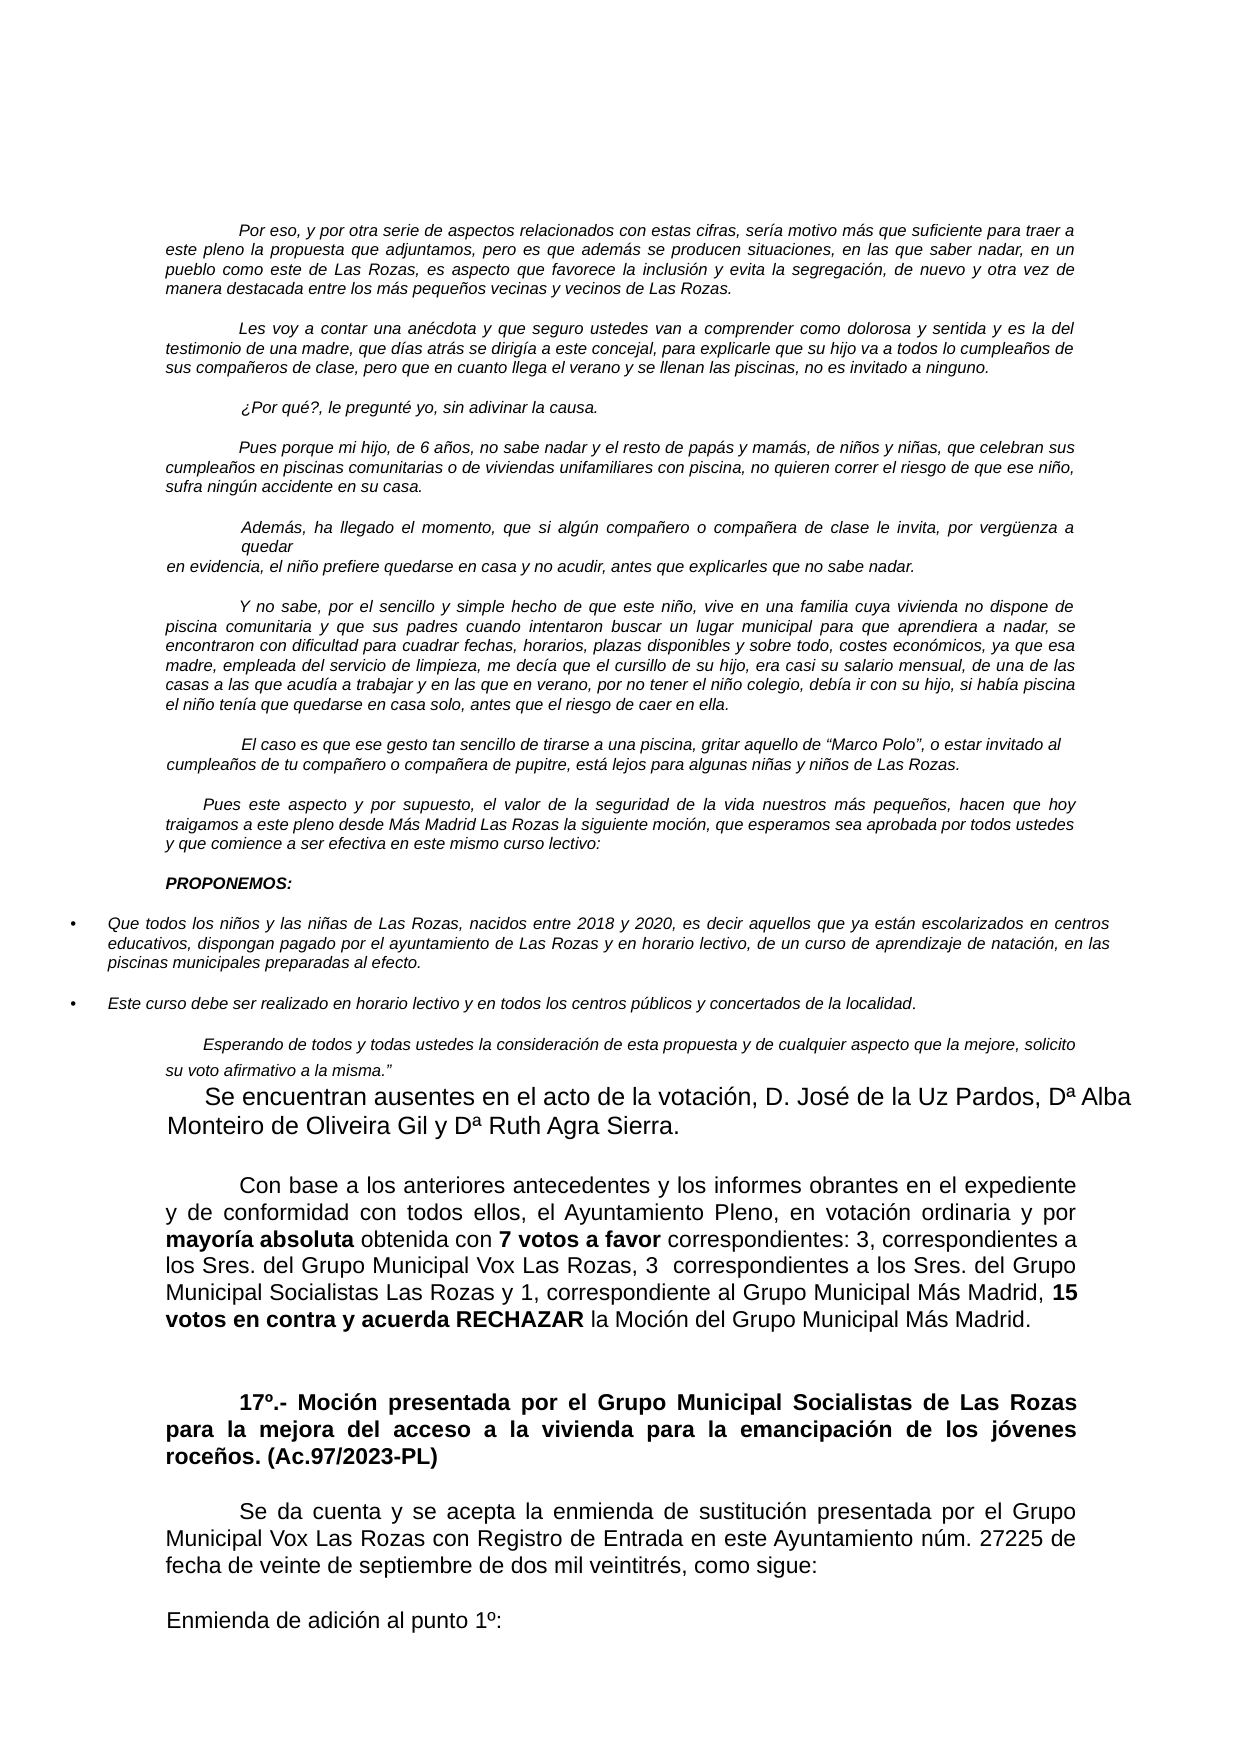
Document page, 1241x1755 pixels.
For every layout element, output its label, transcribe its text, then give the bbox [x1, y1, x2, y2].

text PROPONEMOS: [165, 874, 1078, 893]
text Pues porque mi hijo, de 6 años, no sabe nadar y el resto de papás y mamás, de niños y niñas, que celebran sus cumpleaños en piscinas comunitarias o de viviendas unifamiliares con piscina, no quieren correr el riesgo de que ese niño, sufra ningún accidente en su casa. [165, 438, 1078, 496]
list Que todos los niños y las niñas de Las Rozas, nacidos entre 2018 y 2020, es decir aquellos que ya están escolarizados en centros educativos, dispongan pagado por el ayuntamiento de Las Rozas y en horario lectivo, de un curso de aprendizaje de natación, en las piscinas municipales preparadas al efecto. [70, 914, 1112, 972]
list Este curso debe ser realizado en horario lectivo y en todos los centros públicos y concertados de la localidad. [70, 994, 1112, 1013]
text ¿Por qué?, le pregunté yo, sin adivinar la causa. [241, 398, 1078, 417]
text Pues este aspecto y por supuesto, el valor de la seguridad de la vida nuestros más pequeños, hacen que hoy traigamos a este pleno desde Más Madrid Las Rozas la siguiente moción, que esperamos sea aprobada por todos ustedes y que comience a ser efectiva en este mismo curso lectivo: [165, 795, 1078, 853]
text Esperando de todos y todas ustedes la consideración de esta propuesta y de cualquier aspecto que la mejore, solicito su voto afirmativo a la misma.” [165, 1035, 1078, 1081]
text Les voy a contar una anécdota y que seguro ustedes van a comprender como dolorosa y sentida y es la del testimonio de una madre, que días atrás se dirigía a este concejal, para explicarle que su hijo va a todos lo cumpleaños de sus compañeros de clase, pero que en cuanto llega el verano y se llenan las piscinas, no es invitado a ninguno. [165, 319, 1078, 377]
text Enmienda de adición al punto 1º: [166, 1607, 1077, 1633]
text Y no sabe, por el sencillo y simple hecho de que este niño, vive en una familia cuya vivienda no dispone de piscina comunitaria y que sus padres cuando intentaron buscar un lugar municipal para que aprendiera a nadar, se encontraron con dificultad para cuadrar fechas, horarios, plazas disponibles y sobre todo, costes económicos, ya que esa madre, empleada del servicio de limpieza, me decía que el cursillo de su hijo, era casi su salario mensual, de una de las casas a las que acudía a trabajar y en las que en verano, por no tener el niño colegio, debía ir con su hijo, si había piscina el niño tenía que quedarse en casa solo, antes que el riesgo de caer en ella. [165, 597, 1078, 714]
text Con base a los anteriores antecedentes y los informes obrantes en el expediente y de conformidad con todos ellos, el Ayuntamiento Pleno, en votación ordinaria y por mayoría absoluta obtenida con 7 votos a favor correspondientes: 3, correspondientes a los Sres. del Grupo Municipal Vox Las Rozas, 3 correspondientes a los Sres. del Grupo Municipal Socialistas Las Rozas y 1, correspondiente al Grupo Municipal Más Madrid, 15 votos en contra y acuerda RECHAZAR la Moción del Grupo Municipal Más Madrid. [165, 1172, 1077, 1333]
text 17º.- Moción presentada por el Grupo Municipal Socialistas de Las Rozas para la mejora del acceso a la vivienda para la emancipación de los jóvenes roceños. (Ac.97/2023-PL) [165, 1389, 1078, 1469]
text cumpleaños de tu compañero o compañera de pupitre, está lejos para algunas niñas y niños de Las Rozas. [166, 754, 1078, 774]
text en evidencia, el niño prefiere quedarse en casa y no acudir, antes que explicarles que no sabe nadar. [166, 557, 1078, 576]
text Por eso, y por otra serie de aspectos relacionados con estas cifras, sería motivo más que suficiente para traer a este pleno la propuesta que adjuntamos, pero es que además se producen situaciones, en las que saber nadar, en un pueblo como este de Las Rozas, es aspecto que favorece la inclusión y evita la segregación, de nuevo y otra vez de manera destacada entre los más pequeños vecinas y vecinos de Las Rozas. [165, 220, 1078, 298]
text Se encuentran ausentes en el acto de la votación, D. José de la Uz Pardos, Dª Alba Monteiro de Oliveira Gil y Dª Ruth Agra Sierra. [167, 1082, 1133, 1140]
text Además, ha llegado el momento, que si algún compañero o compañera de clase le invita, por vergüenza a quedar [241, 517, 1078, 556]
text Se da cuenta y se acepta la enmienda de sustitución presentada por el Grupo Municipal Vox Las Rozas con Registro de Entrada en este Ayuntamiento núm. 27225 de fecha de veinte de septiembre de dos mil veintitrés, como sigue: [165, 1498, 1077, 1578]
text El caso es que ese gesto tan sencillo de tirarse a una piscina, gritar aquello de “Marco Polo”, o estar invitado al [241, 735, 1078, 754]
